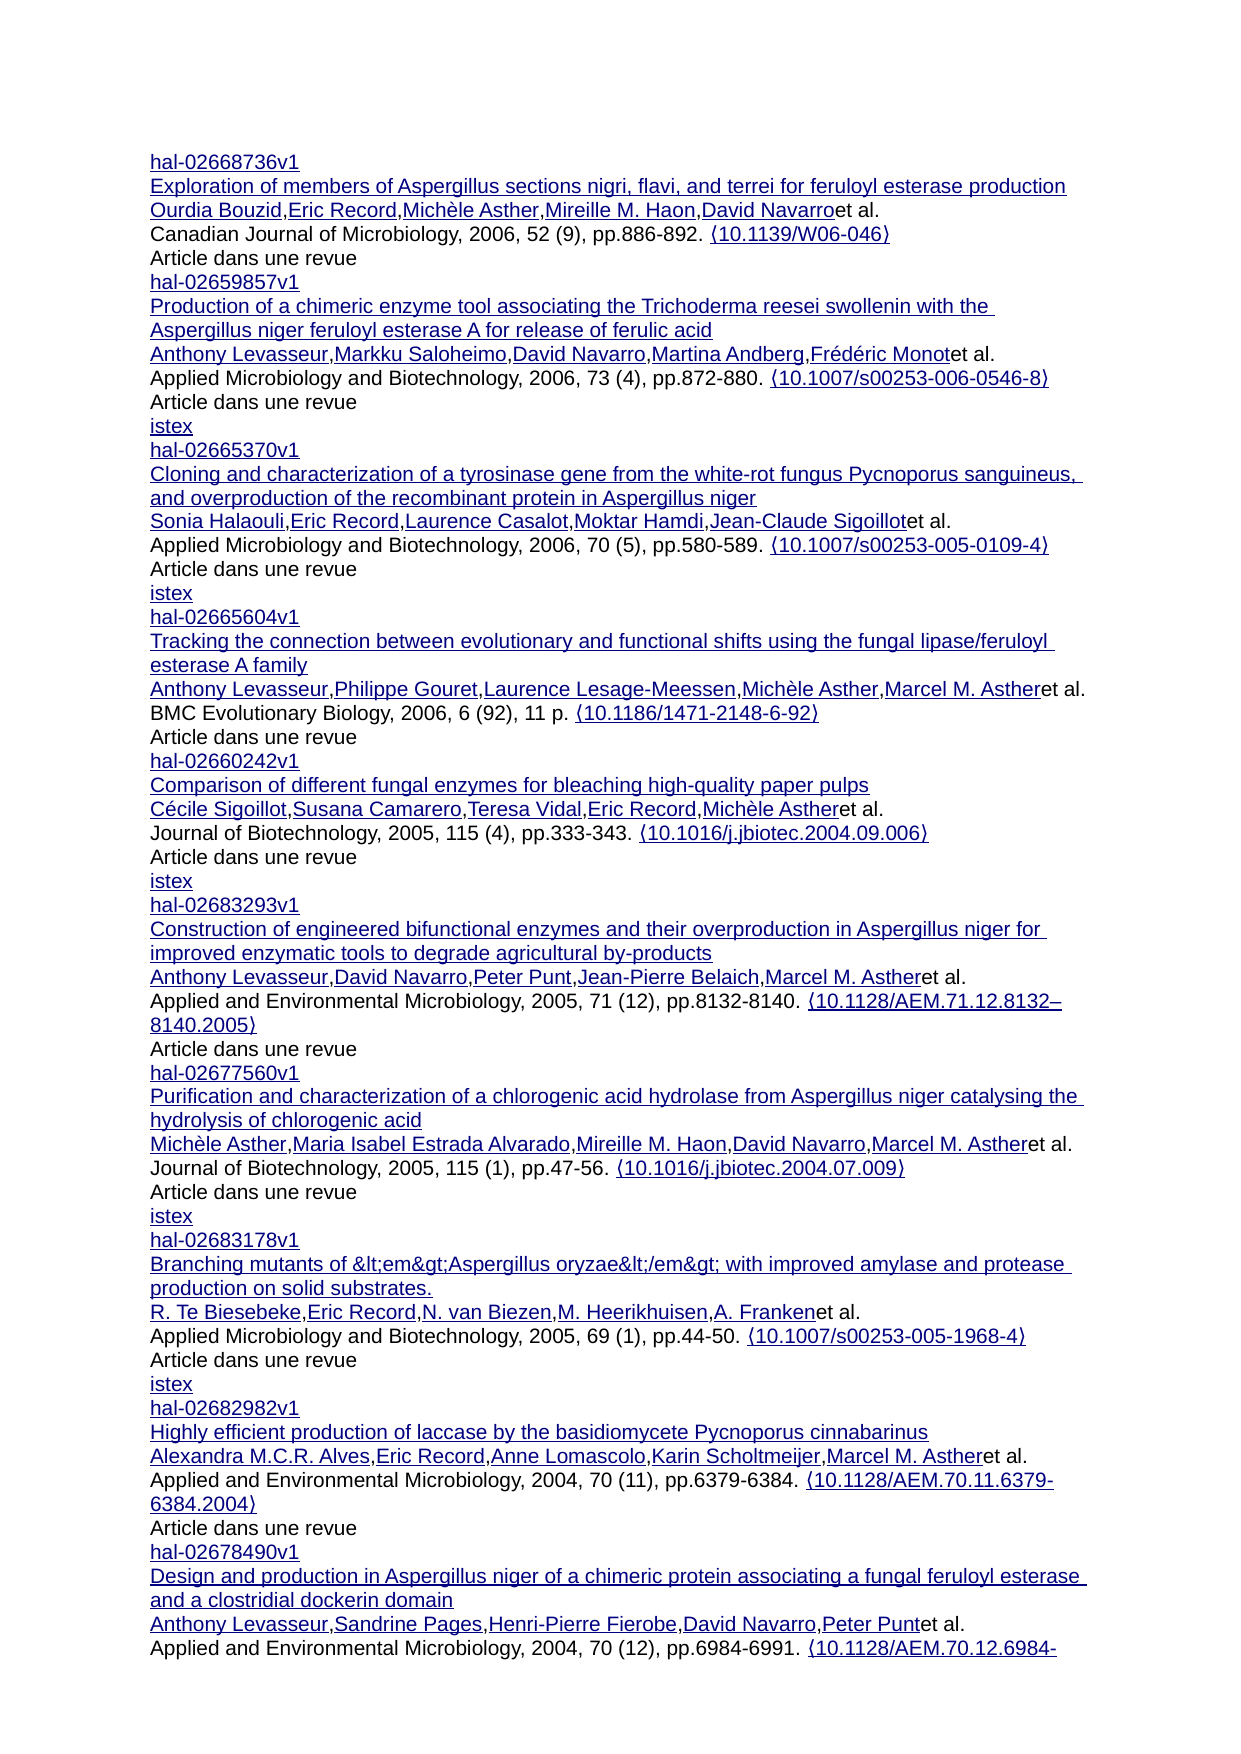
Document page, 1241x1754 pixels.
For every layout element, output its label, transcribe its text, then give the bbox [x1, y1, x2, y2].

table_cell Branching mutants of &lt;em&gt;Aspergillus oryzae&lt;/em&gt; with improved amylase and protease production on solid substrates. R. Te Biesebeke,Eric Record,N. van Biezen,M. Heerikhuisen,A. Frankenet al. Applied Microbiology and Biotechnology, 2005, 69 (1), pp.44-50. ⟨10.1007/s00253-005-1968-4⟩ Article dans une revue istex hal-02682982v1 [150, 1252, 1090, 1420]
table_cell Tracking the connection between evolutionary and functional shifts using the fungal lipase/feruloyl esterase A family Anthony Levasseur,Philippe Gouret,Laurence Lesage-Meessen,Michèle Asther,Marcel M. Astheret al. BMC Evolutionary Biology, 2006, 6 (92), 11 p. ⟨10.1186/1471-2148-6-92⟩ Article dans une revue hal-02660242v1 [150, 629, 1090, 773]
table_cell hal-02668736v1 [150, 150, 1090, 174]
table_cell Comparison of different fungal enzymes for bleaching high-quality paper pulps Cécile Sigoillot,Susana Camarero,Teresa Vidal,Eric Record,Michèle Astheret al. Journal of Biotechnology, 2005, 115 (4), pp.333-343. ⟨10.1016/j.jbiotec.2004.09.006⟩ Article dans une revue istex hal-02683293v1 [150, 773, 1090, 917]
table_cell Cloning and characterization of a tyrosinase gene from the white-rot fungus Pycnoporus sanguineus, and overproduction of the recombinant protein in Aspergillus niger Sonia Halaouli,Eric Record,Laurence Casalot,Moktar Hamdi,Jean-Claude Sigoillotet al. Applied Microbiology and Biotechnology, 2006, 70 (5), pp.580-589. ⟨10.1007/s00253-005-0109-4⟩ Article dans une revue istex hal-02665604v1 [150, 461, 1090, 629]
table_cell Construction of engineered bifunctional enzymes and their overproduction in Aspergillus niger for improved enzymatic tools to degrade agricultural by-products Anthony Levasseur,David Navarro,Peter Punt,Jean-Pierre Belaich,Marcel M. Astheret al. Applied and Environmental Microbiology, 2005, 71 (12), pp.8132-8140. ⟨10.1128/AEM.71.12.8132–8140.2005⟩ Article dans une revue hal-02677560v1 [150, 917, 1090, 1084]
table_cell Highly efficient production of laccase by the basidiomycete Pycnoporus cinnabarinus Alexandra M.C.R. Alves,Eric Record,Anne Lomascolo,Karin Scholtmeijer,Marcel M. Astheret al. Applied and Environmental Microbiology, 2004, 70 (11), pp.6379-6384. ⟨10.1128/AEM.70.11.6379-6384.2004⟩ Article dans une revue hal-02678490v1 [150, 1420, 1090, 1563]
table_cell Exploration of members of Aspergillus sections nigri, flavi, and terrei for feruloyl esterase production Ourdia Bouzid,Eric Record,Michèle Asther,Mireille M. Haon,David Navarroet al. Canadian Journal of Microbiology, 2006, 52 (9), pp.886-892. ⟨10.1139/W06-046⟩ Article dans une revue hal-02659857v1 [150, 174, 1090, 294]
table_cell Production of a chimeric enzyme tool associating the Trichoderma reesei swollenin with the Aspergillus niger feruloyl esterase A for release of ferulic acid Anthony Levasseur,Markku Saloheimo,David Navarro,Martina Andberg,Frédéric Monotet al. Applied Microbiology and Biotechnology, 2006, 73 (4), pp.872-880. ⟨10.1007/s00253-006-0546-8⟩ Article dans une revue istex hal-02665370v1 [150, 294, 1090, 461]
table_cell Design and production in Aspergillus niger of a chimeric protein associating a fungal feruloyl esterase and a clostridial dockerin domain Anthony Levasseur,Sandrine Pages,Henri-Pierre Fierobe,David Navarro,Peter Puntet al. Applied and Environmental Microbiology, 2004, 70 (12), pp.6984-6991. ⟨10.1128/AEM.70.12.6984- [150, 1564, 1090, 1659]
table_cell Purification and characterization of a chlorogenic acid hydrolase from Aspergillus niger catalysing the hydrolysis of chlorogenic acid Michèle Asther,Maria Isabel Estrada Alvarado,Mireille M. Haon,David Navarro,Marcel M. Astheret al. Journal of Biotechnology, 2005, 115 (1), pp.47-56. ⟨10.1016/j.jbiotec.2004.07.009⟩ Article dans une revue istex hal-02683178v1 [150, 1084, 1090, 1252]
